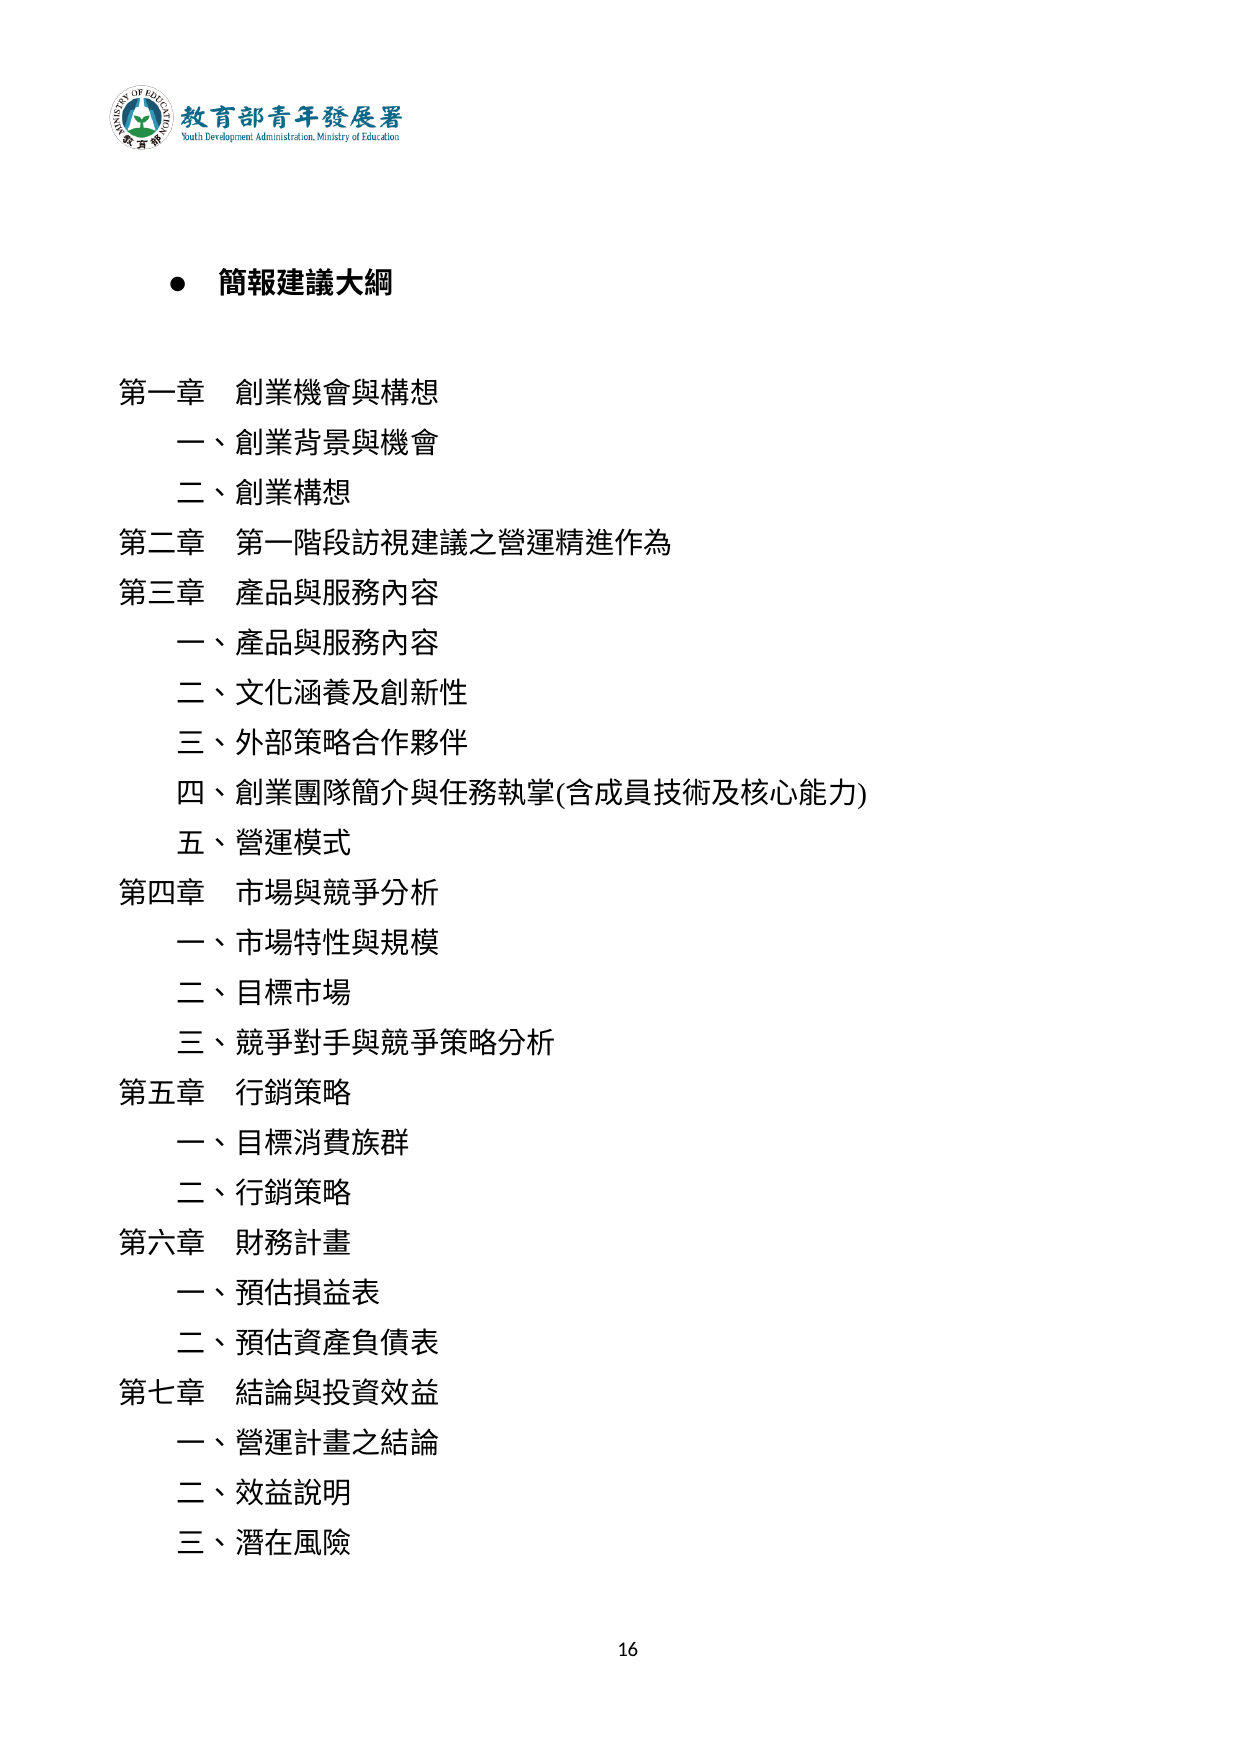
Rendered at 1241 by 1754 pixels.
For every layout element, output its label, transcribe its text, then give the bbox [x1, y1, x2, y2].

text 第六章 財務計畫 [118, 1214, 1137, 1264]
text 三、外部策略合作夥伴 [118, 714, 1137, 764]
text 第三章 產品與服務內容 [118, 564, 1137, 614]
text 一、市場特性與規模 [118, 914, 1137, 964]
text 三、潛在風險 [118, 1514, 1137, 1564]
list 簡報建議大綱 [168, 239, 1137, 301]
text 二、效益說明 [118, 1464, 1137, 1514]
text 一、創業背景與機會 [118, 414, 1137, 464]
text 二、行銷策略 [118, 1164, 1137, 1214]
text 二、預估資產負債表 [118, 1314, 1137, 1364]
text 二、目標市場 [118, 964, 1137, 1014]
text 四、創業團隊簡介與任務執掌(含成員技術及核心能力) [118, 764, 1137, 814]
text 第二章 第一階段訪視建議之營運精進作為 [118, 514, 1137, 564]
text 三、競爭對手與競爭策略分析 [118, 1014, 1137, 1064]
text 第一章 創業機會與構想 [118, 364, 1137, 414]
text 第七章 結論與投資效益 [118, 1364, 1137, 1414]
text 第五章 行銷策略 [118, 1064, 1137, 1114]
text 五、營運模式 [118, 814, 1137, 864]
text 二、創業構想 [118, 464, 1137, 514]
text 一、目標消費族群 [118, 1114, 1137, 1164]
text 第四章 市場與競爭分析 [118, 864, 1137, 914]
text 一、產品與服務內容 [118, 614, 1137, 664]
text 一、營運計畫之結論 [118, 1414, 1137, 1464]
text 二、文化涵養及創新性 [118, 664, 1137, 714]
text 一、預估損益表 [118, 1264, 1137, 1314]
